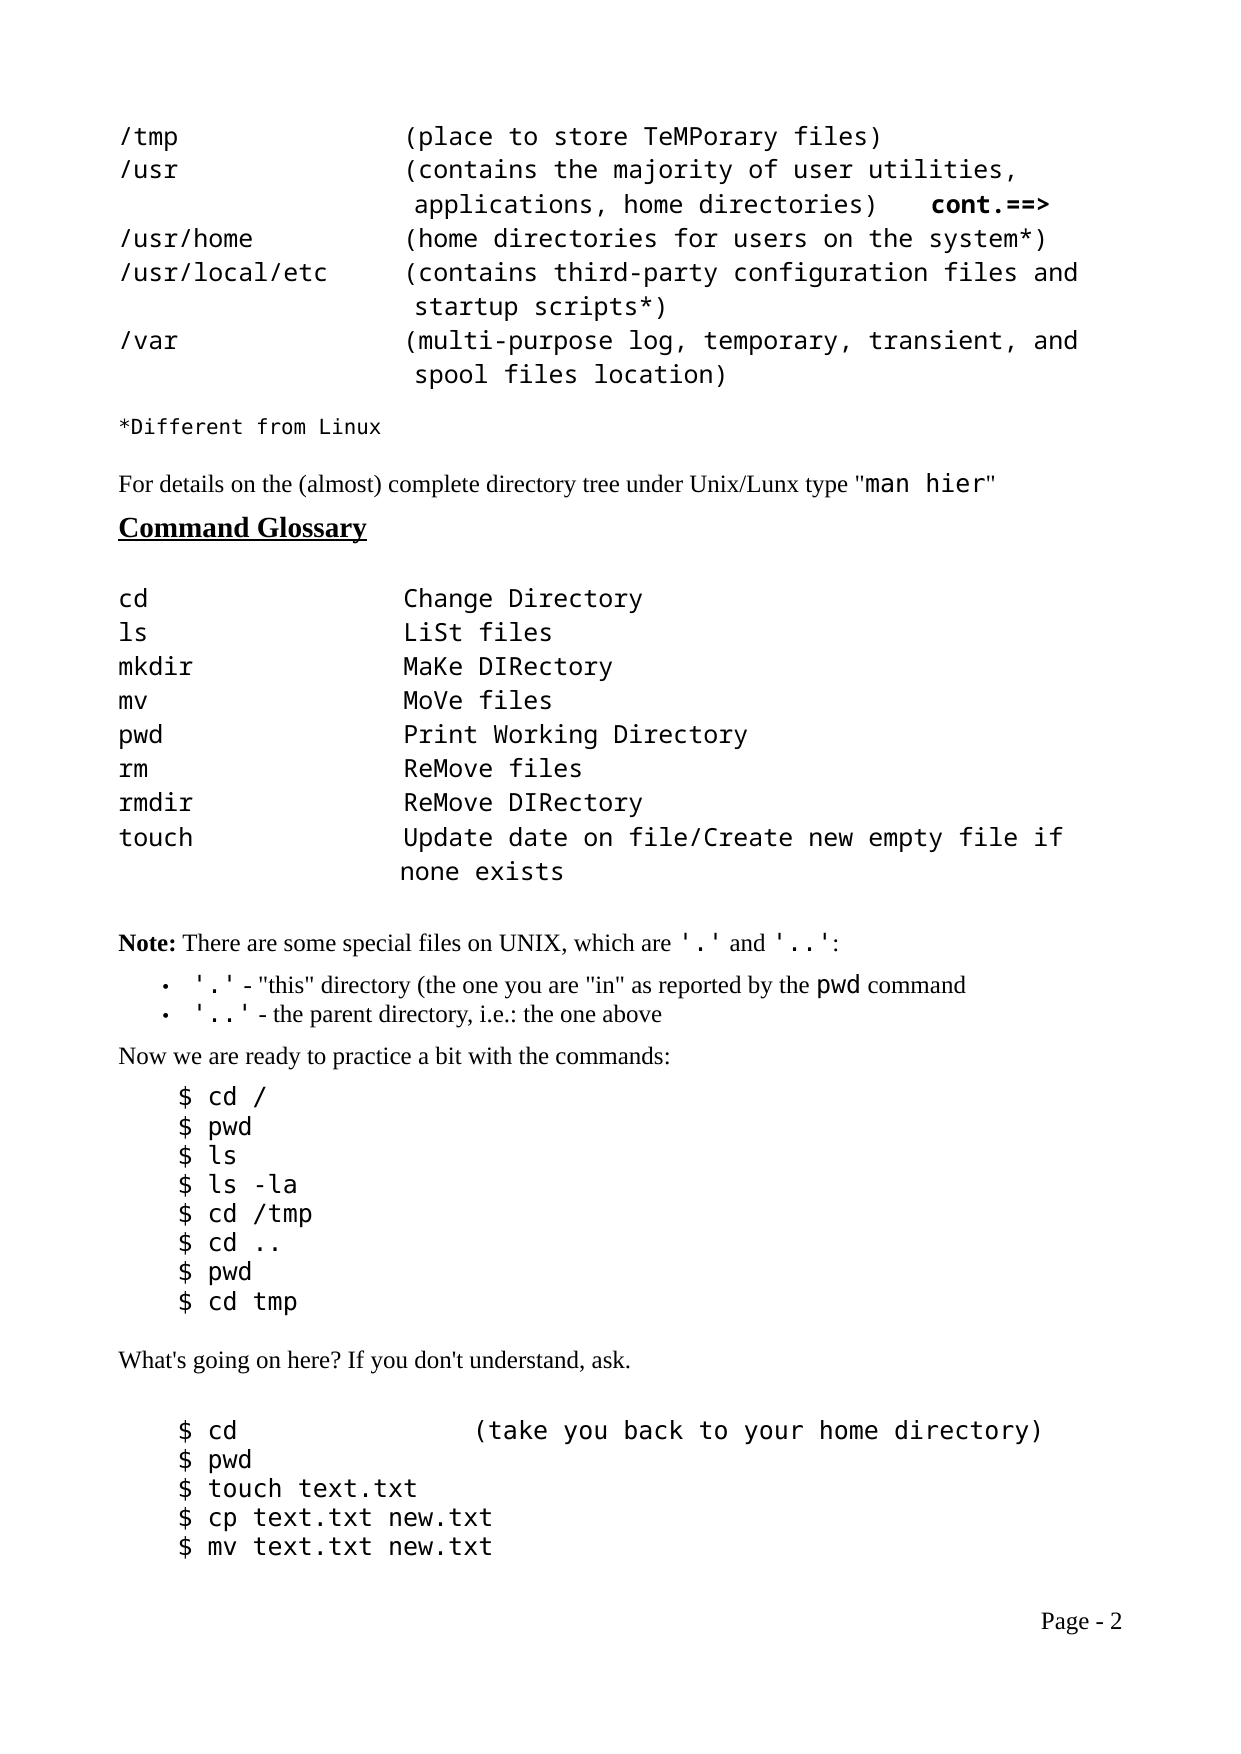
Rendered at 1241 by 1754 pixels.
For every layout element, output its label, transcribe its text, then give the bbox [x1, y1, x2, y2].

list '.' - "this" directory (the one you are "in" as reported by the pwd command [162, 970, 1122, 999]
text What's going on here? If you don't understand, ask. [118, 1345, 1122, 1374]
text mv MoVe files [118, 683, 1122, 717]
text $ cd (take you back to your home directory) $ pwd $ touch text.txt $ cp text.txt new.txt $ mv text.txt new.txt [177, 1387, 1063, 1562]
list '..' - the parent directory, i.e.: the one above [162, 999, 1122, 1029]
text touch Update date on file/Create new empty file if [118, 819, 1122, 853]
text pwd Print Working Directory [118, 717, 1122, 751]
text Note: There are some special files on UNIX, which are '.' and '..': [118, 928, 1122, 958]
text cd Change Directory [118, 581, 1122, 615]
text none exists [118, 853, 1122, 887]
text ls LiSt files [118, 615, 1122, 649]
text startup scripts*) [118, 288, 1122, 322]
text mkdir MaKe DIRectory [118, 649, 1122, 683]
text /usr (contains the majority of user utilities, applications, home directories) cont.==> [118, 152, 1122, 220]
text rmdir ReMove DIRectory [118, 785, 1122, 819]
text /var (multi-purpose log, temporary, transient, and [118, 322, 1122, 357]
text /usr/local/etc (contains third-party configuration files and [118, 254, 1122, 288]
text $ cd / $ pwd $ ls $ ls -la $ cd /tmp $ cd .. $ pwd $ cd tmp [177, 1083, 1063, 1316]
text rm ReMove files [118, 751, 1122, 785]
text Command Glossary [118, 510, 1122, 544]
text spool files location) [118, 357, 1122, 391]
text /usr/home (home directories for users on the system*) [118, 220, 1122, 254]
text For details on the (almost) complete directory tree under Unix/Lunx type "man hier" [118, 469, 1122, 498]
text /tmp (place to store TeMPorary files) [118, 118, 1122, 152]
text *Different from Linux [118, 415, 1122, 439]
text Now we are ready to practice a bit with the commands: [118, 1041, 1122, 1070]
